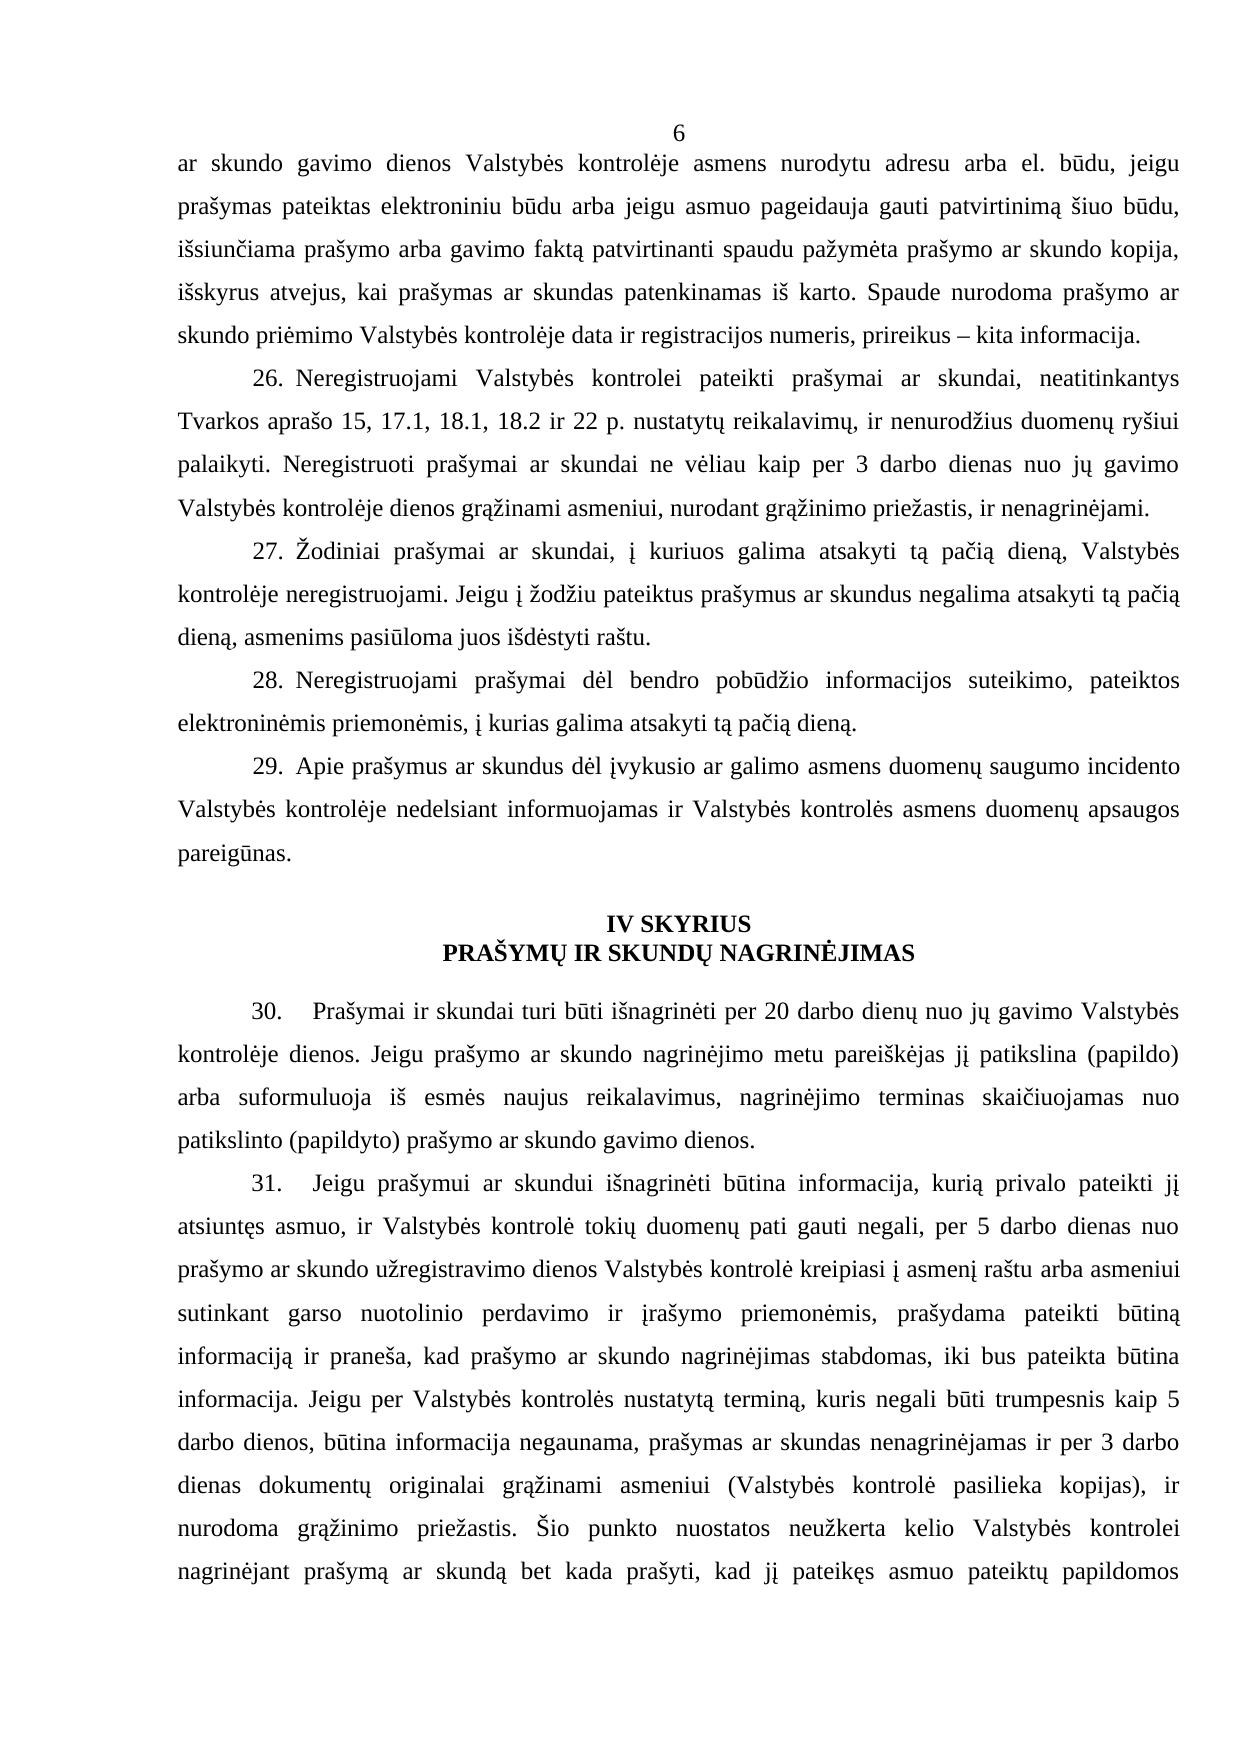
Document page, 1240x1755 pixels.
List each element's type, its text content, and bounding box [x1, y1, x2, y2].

text IV SKYRIUS [177, 909, 1181, 938]
text 27. Žodiniai prašymai ar skundai, į kuriuos galima atsakyti tą pačią dieną, Valstybės kontrolėje neregistruojami. Jeigu į žodžiu pateiktus prašymus ar skundus negalima atsakyti tą pačią dieną, asmenims pasiūloma juos išdėstyti raštu. [177, 536, 1181, 651]
text ar skundo gavimo dienos Valstybės kontrolėje asmens nurodytu adresu arba el. būdu, jeigu prašymas pateiktas elektroniniu būdu arba jeigu asmuo pageidauja gauti patvirtinimą šiuo būdu, išsiunčiama prašymo arba gavimo faktą patvirtinanti spaudu pažymėta prašymo ar skundo kopija, išskyrus atvejus, kai prašymas ar skundas patenkinamas iš karto. Spaude nurodoma prašymo ar skundo priėmimo Valstybės kontrolėje data ir registracijos numeris, prireikus – kita informacija. [177, 148, 1181, 349]
text 30. Prašymai ir skundai turi būti išnagrinėti per 20 darbo dienų nuo jų gavimo Valstybės kontrolėje dienos. Jeigu prašymo ar skundo nagrinėjimo metu pareiškėjas jį patikslina (papildo) arba suformuluoja iš esmės naujus reikalavimus, nagrinėjimo terminas skaičiuojamas nuo patikslinto (papildyto) prašymo ar skundo gavimo dienos. [177, 996, 1181, 1154]
text 28. Neregistruojami prašymai dėl bendro pobūdžio informacijos suteikimo, pateiktos elektroninėmis priemonėmis, į kurias galima atsakyti tą pačią dieną. [177, 665, 1181, 737]
text PRAŠYMŲ IR SKUNDŲ NAGRINĖJIMAS [177, 938, 1181, 967]
text 29. Apie prašymus ar skundus dėl įvykusio ar galimo asmens duomenų saugumo incidento Valstybės kontrolėje nedelsiant informuojamas ir Valstybės kontrolės asmens duomenų apsaugos pareigūnas. [177, 751, 1181, 866]
text 31. Jeigu prašymui ar skundui išnagrinėti būtina informacija, kurią privalo pateikti jį atsiuntęs asmuo, ir Valstybės kontrolė tokių duomenų pati gauti negali, per 5 darbo dienas nuo prašymo ar skundo užregistravimo dienos Valstybės kontrolė kreipiasi į asmenį raštu arba asmeniui sutinkant garso nuotolinio perdavimo ir įrašymo priemonėmis, prašydama pateikti būtiną informaciją ir praneša, kad prašymo ar skundo nagrinėjimas stabdomas, iki bus pateikta būtina informacija. Jeigu per Valstybės kontrolės nustatytą terminą, kuris negali būti trumpesnis kaip 5 darbo dienos, būtina informacija negaunama, prašymas ar skundas nenagrinėjamas ir per 3 darbo dienas dokumentų originalai grąžinami asmeniui (Valstybės kontrolė pasilieka kopijas), ir nurodoma grąžinimo priežastis. Šio punkto nuostatos neužkerta kelio Valstybės kontrolei nagrinėjant prašymą ar skundą bet kada prašyti, kad jį pateikęs asmuo pateiktų papildomos [177, 1168, 1181, 1585]
text 26. Neregistruojami Valstybės kontrolei pateikti prašymai ar skundai, neatitinkantys Tvarkos aprašo 15, 17.1, 18.1, 18.2 ir 22 p. nustatytų reikalavimų, ir nenurodžius duomenų ryšiui palaikyti. Neregistruoti prašymai ar skundai ne vėliau kaip per 3 darbo dienas nuo jų gavimo Valstybės kontrolėje dienos grąžinami asmeniui, nurodant grąžinimo priežastis, ir nenagrinėjami. [177, 363, 1181, 521]
